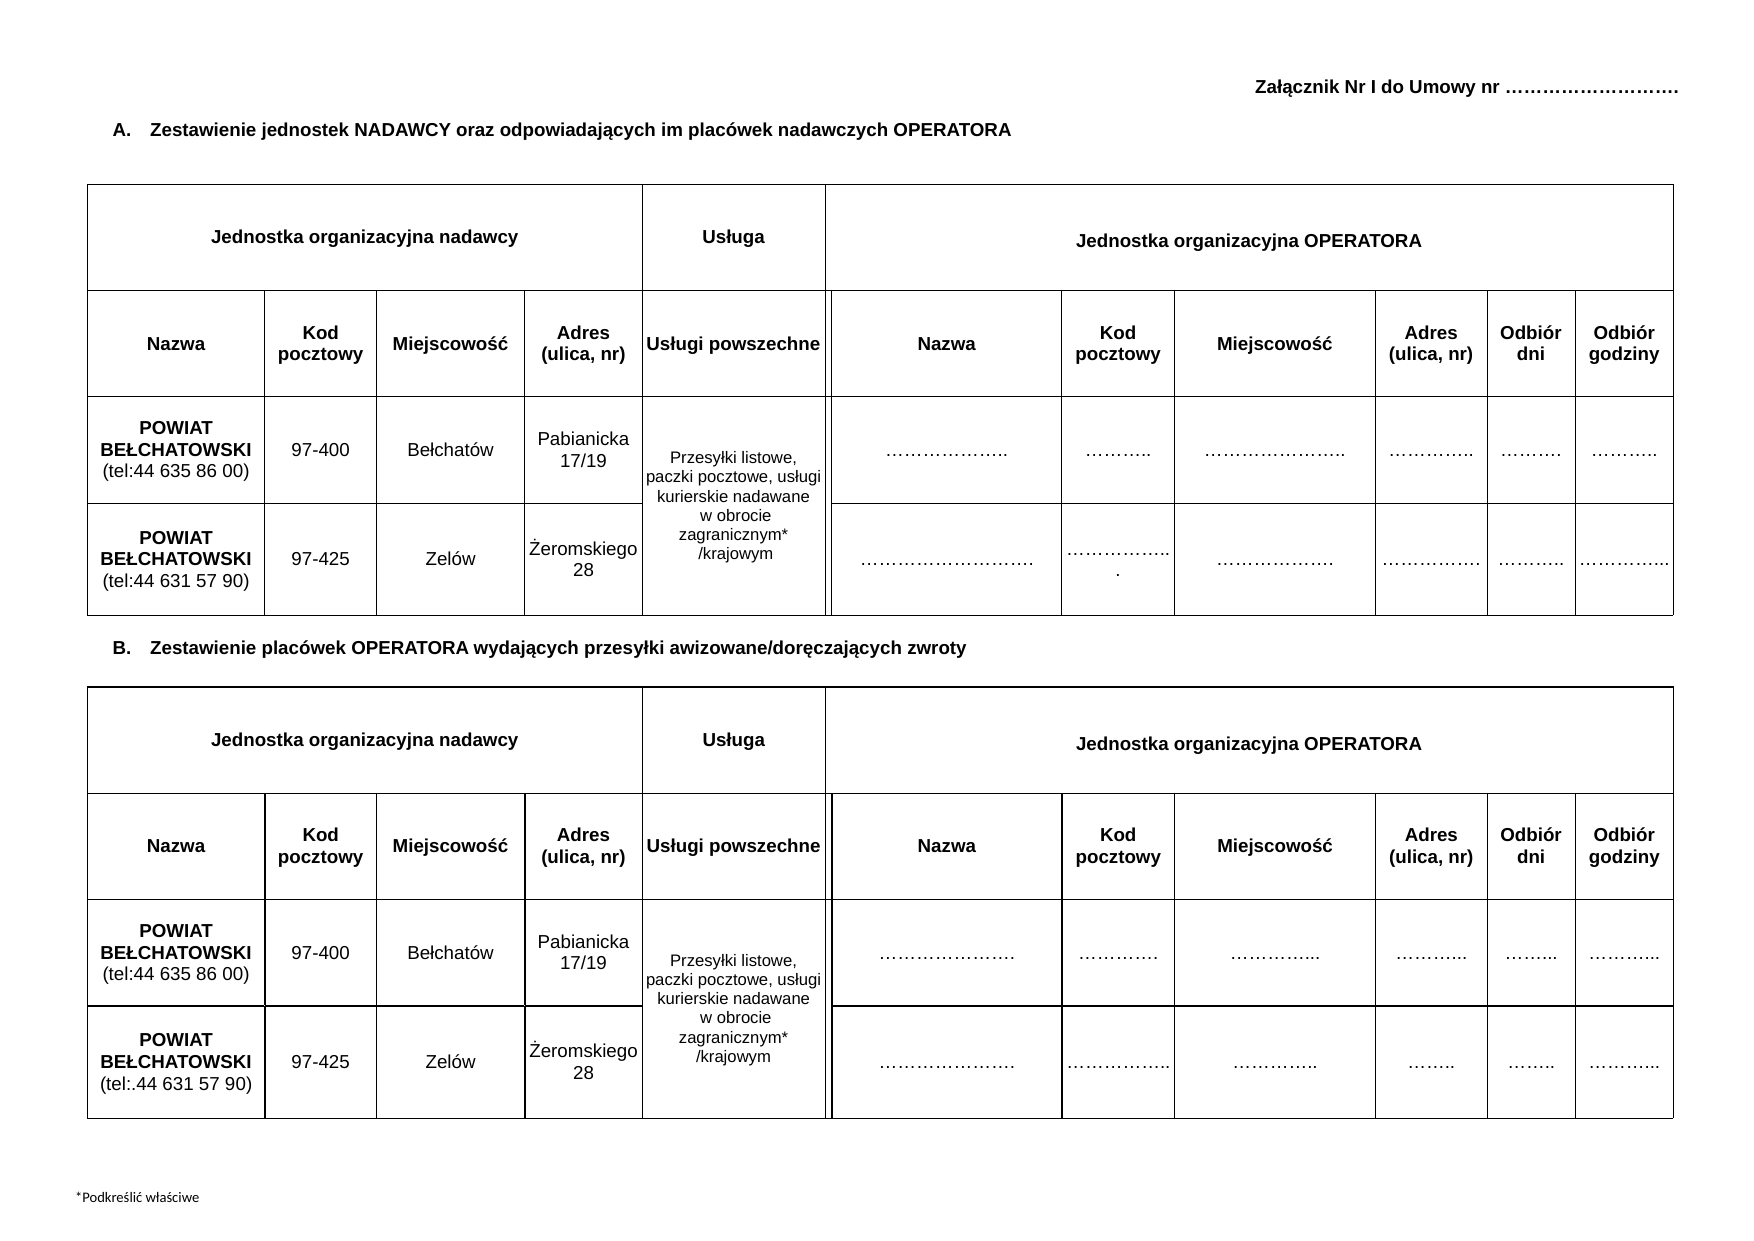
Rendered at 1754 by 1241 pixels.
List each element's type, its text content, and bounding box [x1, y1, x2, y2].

table_cell Adres (ulica, nr) [1376, 794, 1487, 899]
table_cell 97-425 [266, 1007, 376, 1117]
table_cell …….. [1488, 1007, 1575, 1117]
table_header Jednostka organizacyjna OPERATORA [826, 688, 1673, 792]
table_header Jednostka organizacyjna OPERATORA [826, 185, 1673, 290]
table_cell POWIAT BEŁCHATOWSKI (tel:44 631 57 90) [88, 504, 264, 615]
table_cell …………... [1175, 900, 1375, 1005]
table_cell [826, 291, 831, 396]
table_cell …………….. [1063, 1007, 1174, 1117]
table_cell Nazwa [832, 291, 1061, 396]
table_cell Bełchatów [377, 397, 524, 503]
table_cell Adres (ulica, nr) [526, 794, 642, 899]
table_cell Kod pocztowy [265, 291, 376, 396]
table_cell 97-400 [266, 900, 376, 1005]
table_cell ………... [1576, 900, 1673, 1005]
list Zestawienie placówek OPERATORA wydających przesyłki awizowane/doręczających zwroty [112, 637, 1679, 658]
table_cell ……….. [1488, 504, 1575, 615]
table_cell Miejscowość [1175, 794, 1375, 899]
table_cell ………... [1376, 900, 1487, 1005]
table_cell Miejscowość [377, 291, 524, 396]
table_cell Żeromskiego 28 [526, 1007, 642, 1117]
table_cell ………………………. [832, 504, 1061, 615]
table_cell POWIAT BEŁCHATOWSKI (tel:.44 631 57 90) [88, 1007, 264, 1117]
table_cell ……………. [1376, 504, 1487, 615]
table_cell ………. [1488, 397, 1575, 503]
text Załącznik Nr I do Umowy nr ………………………. [75, 76, 1679, 97]
table_header Usługa [643, 185, 825, 290]
table_cell Odbiór dni [1488, 794, 1575, 899]
table_cell ………... [1576, 1007, 1673, 1117]
table_cell [826, 794, 831, 899]
table_cell Adres (ulica, nr) [525, 291, 642, 396]
table_cell Odbiór godziny [1576, 794, 1673, 899]
table_cell Adres (ulica, nr) [1376, 291, 1487, 396]
table_cell Żeromskiego 28 [525, 504, 642, 615]
table_cell Nazwa [88, 794, 264, 899]
table_cell Zelów [377, 1007, 524, 1117]
table_cell 97-425 [265, 504, 376, 615]
table_cell Odbiór godziny [1576, 291, 1673, 396]
table_cell …………. [1063, 900, 1174, 1005]
table_cell POWIAT BEŁCHATOWSKI (tel:44 635 86 00) [88, 900, 264, 1005]
table_cell ……... [1488, 900, 1575, 1005]
table_cell POWIAT BEŁCHATOWSKI (tel:44 635 86 00) [88, 397, 264, 503]
table_cell Przesyłki listowe, paczki pocztowe, usługi kurierskie nadawane w obrocie zagranicznym* /krajowym [643, 900, 825, 1117]
table_cell Bełchatów [377, 900, 524, 1005]
table_cell ………….. [1376, 397, 1487, 503]
table_cell Usługi powszechne [643, 794, 825, 899]
table_cell [826, 397, 831, 615]
table_cell Kod pocztowy [266, 794, 376, 899]
table_cell Pabianicka 17/19 [525, 397, 642, 503]
table_cell Odbiór dni [1488, 291, 1575, 396]
table_cell Nazwa [833, 794, 1061, 899]
table_cell …….. [1376, 1007, 1487, 1117]
list Zestawienie jednostek NADAWCY oraz odpowiadających im placówek nadawczych OPERATORA [112, 119, 1679, 141]
table_cell …………... [1576, 504, 1673, 615]
table_cell ……………... [1062, 504, 1174, 615]
table_header Jednostka organizacyjna nadawcy [88, 185, 642, 290]
table_cell Kod pocztowy [1062, 291, 1174, 396]
table_header Usługa [643, 688, 825, 792]
table_cell Nazwa [88, 291, 264, 396]
table_cell ……….. [1576, 397, 1673, 503]
table_cell Kod pocztowy [1063, 794, 1174, 899]
table_cell ………………….. [1175, 397, 1375, 503]
table_cell 97-400 [265, 397, 376, 503]
table_cell ………….. [1175, 1007, 1375, 1117]
table_cell ……….. [1062, 397, 1174, 503]
table_cell Przesyłki listowe, paczki pocztowe, usługi kurierskie nadawane w obrocie zagranicznym* /krajowym [643, 397, 825, 615]
table_cell Pabianicka 17/19 [526, 900, 642, 1005]
table_cell Usługi powszechne [643, 291, 825, 396]
table_cell Zelów [377, 504, 524, 615]
table_cell ………………. [1175, 504, 1375, 615]
table_cell …………………. [833, 1007, 1061, 1117]
table_header Jednostka organizacyjna nadawcy [88, 688, 642, 792]
table_cell ……………….. [832, 397, 1061, 503]
table_cell Miejscowość [1175, 291, 1375, 396]
table_cell Miejscowość [377, 794, 524, 899]
table_cell [826, 900, 831, 1117]
table_cell …………………. [833, 900, 1061, 1005]
